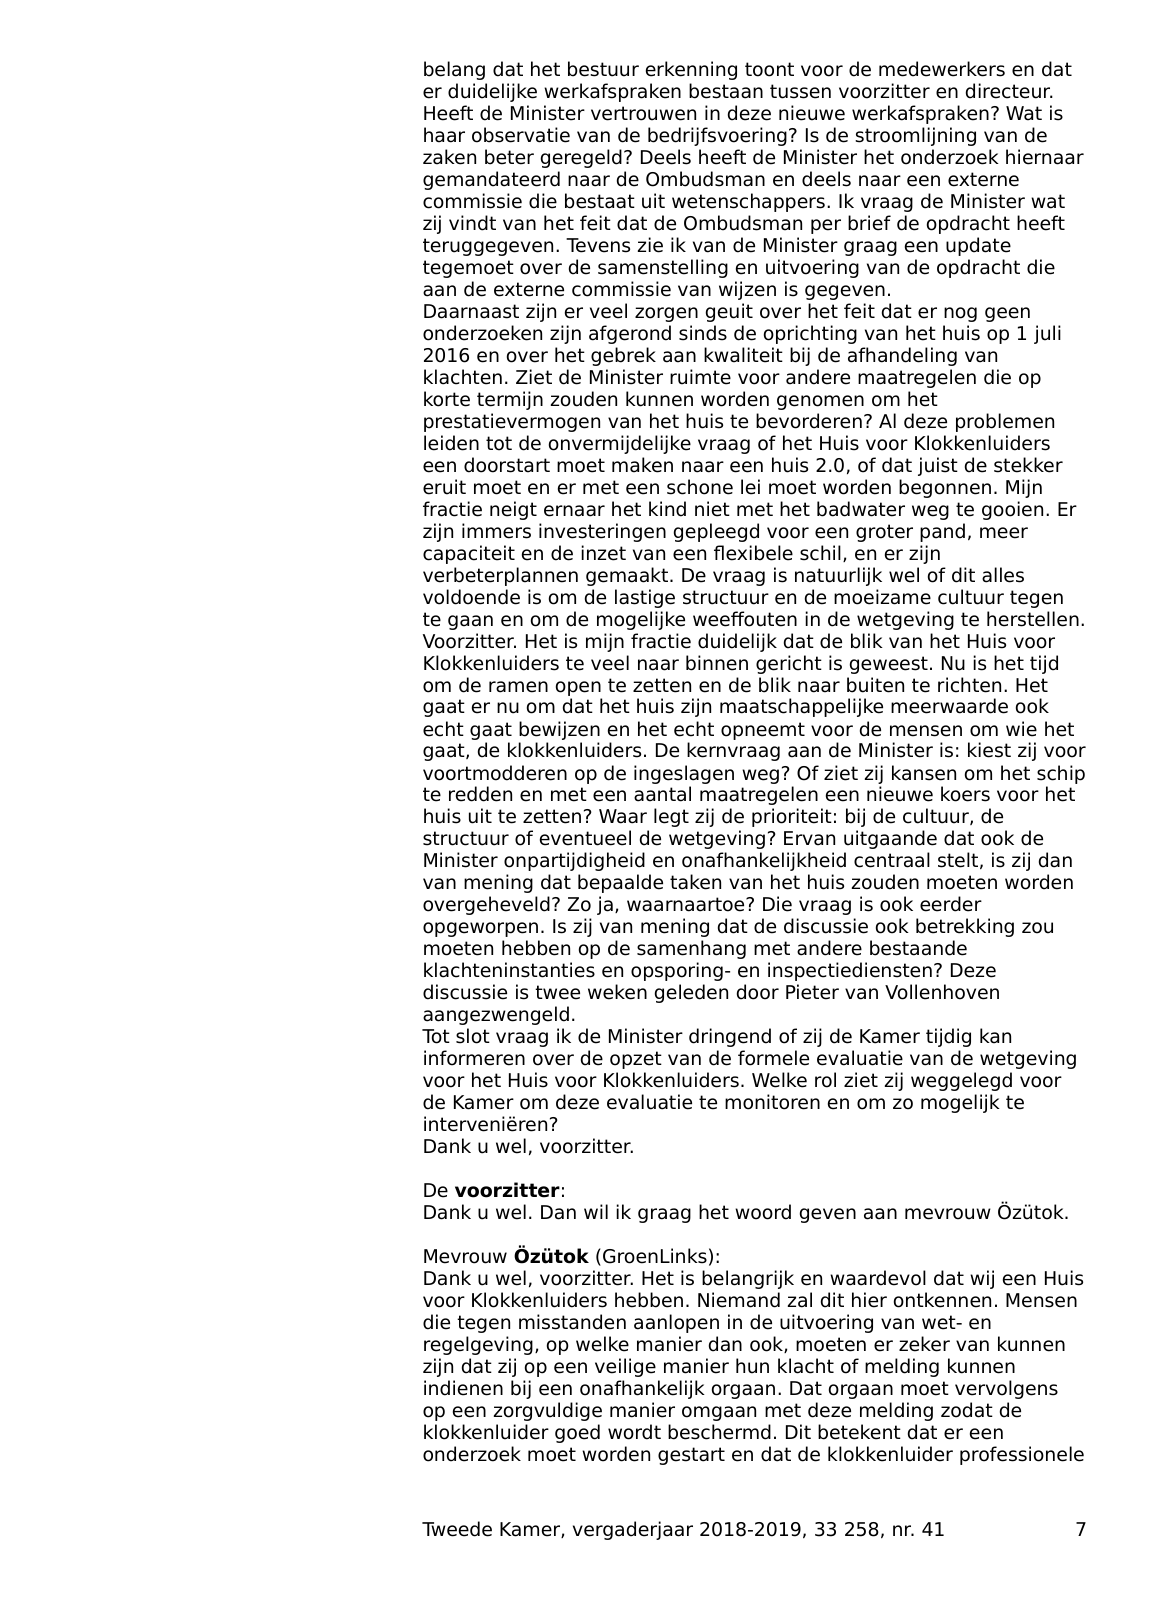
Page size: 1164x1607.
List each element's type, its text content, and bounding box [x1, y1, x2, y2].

text Daarnaast zijn er veel zorgen geuit over het feit dat er nog geen onderzoeken zijn afgerond sinds de oprichting van het huis op 1 juli 2016 en over het gebrek aan kwaliteit bij de afhandeling van klachten. Ziet de Minister ruimte voor andere maatregelen die op korte termijn zouden kunnen worden genomen om het prestatievermogen van het huis te bevorderen? Al deze problemen leiden tot de onvermijdelijke vraag of het Huis voor Klokkenluiders een doorstart moet maken naar een huis 2.0, of dat juist de stekker eruit moet en er met een schone lei moet worden begonnen. Mijn fractie neigt ernaar het kind niet met het badwater weg te gooien. Er zijn immers investeringen gepleegd voor een groter pand, meer capaciteit en de inzet van een flexibele schil, en er zijn verbeterplannen gemaakt. De vraag is natuurlijk wel of dit alles voldoende is om de lastige structuur en de moeizame cultuur tegen te gaan en om de mogelijke weeffouten in de wetgeving te herstellen. [422, 301, 1087, 631]
text belang dat het bestuur erkenning toont voor de medewerkers en dat er duidelijke werkafspraken bestaan tussen voorzitter en directeur. Heeft de Minister vertrouwen in deze nieuwe werkafspraken? Wat is haar observatie van de bedrijfsvoering? Is de stroomlijning van de zaken beter geregeld? Deels heeft de Minister het onderzoek hiernaar gemandateerd naar de Ombudsman en deels naar een externe commissie die bestaat uit wetenschappers. Ik vraag de Minister wat zij vindt van het feit dat de Ombudsman per brief de opdracht heeft teruggegeven. Tevens zie ik van de Minister graag een update tegemoet over de samenstelling en uitvoering van de opdracht die aan de externe commissie van wijzen is gegeven. [422, 59, 1087, 301]
text Dank u wel, voorzitter. [422, 1136, 1087, 1158]
text Voorzitter. Het is mijn fractie duidelijk dat de blik van het Huis voor Klokkenluiders te veel naar binnen gericht is geweest. Nu is het tijd om de ramen open te zetten en de blik naar buiten te richten. Het gaat er nu om dat het huis zijn maatschappelijke meerwaarde ook echt gaat bewijzen en het echt opneemt voor de mensen om wie het gaat, de klokkenluiders. De kernvraag aan de Minister is: kiest zij voor voortmodderen op de ingeslagen weg? Of ziet zij kansen om het schip te redden en met een aantal maatregelen een nieuwe koers voor het huis uit te zetten? Waar legt zij de prioriteit: bij de cultuur, de structuur of eventueel de wetgeving? Ervan uitgaande dat ook de Minister onpartijdigheid en onafhankelijkheid centraal stelt, is zij dan van mening dat bepaalde taken van het huis zouden moeten worden overgeheveld? Zo ja, waarnaartoe? Die vraag is ook eerder opgeworpen. Is zij van mening dat de discussie ook betrekking zou moeten hebben op de samenhang met andere bestaande klachteninstanties en opsporing- en inspectiediensten? Deze discussie is twee weken geleden door Pieter van Vollenhoven aangezwengeld. [422, 631, 1087, 1026]
text Mevrouw Özütok (GroenLinks): [422, 1246, 1087, 1268]
text Dank u wel. Dan wil ik graag het woord geven aan mevrouw Özütok. [422, 1202, 1087, 1224]
text Tot slot vraag ik de Minister dringend of zij de Kamer tijdig kan informeren over de opzet van de formele evaluatie van de wetgeving voor het Huis voor Klokkenluiders. Welke rol ziet zij weggelegd voor de Kamer om deze evaluatie te monitoren en om zo mogelijk te interveniëren? [422, 1026, 1087, 1136]
text Dank u wel, voorzitter. Het is belangrijk en waardevol dat wij een Huis voor Klokkenluiders hebben. Niemand zal dit hier ontkennen. Mensen die tegen misstanden aanlopen in de uitvoering van wet- en regelgeving, op welke manier dan ook, moeten er zeker van kunnen zijn dat zij op een veilige manier hun klacht of melding kunnen indienen bij een onafhankelijk orgaan. Dat orgaan moet vervolgens op een zorgvuldige manier omgaan met deze melding zodat de klokkenluider goed wordt beschermd. Dit betekent dat er een onderzoek moet worden gestart en dat de klokkenluider professionele [422, 1268, 1087, 1466]
text De voorzitter: [422, 1180, 1087, 1202]
